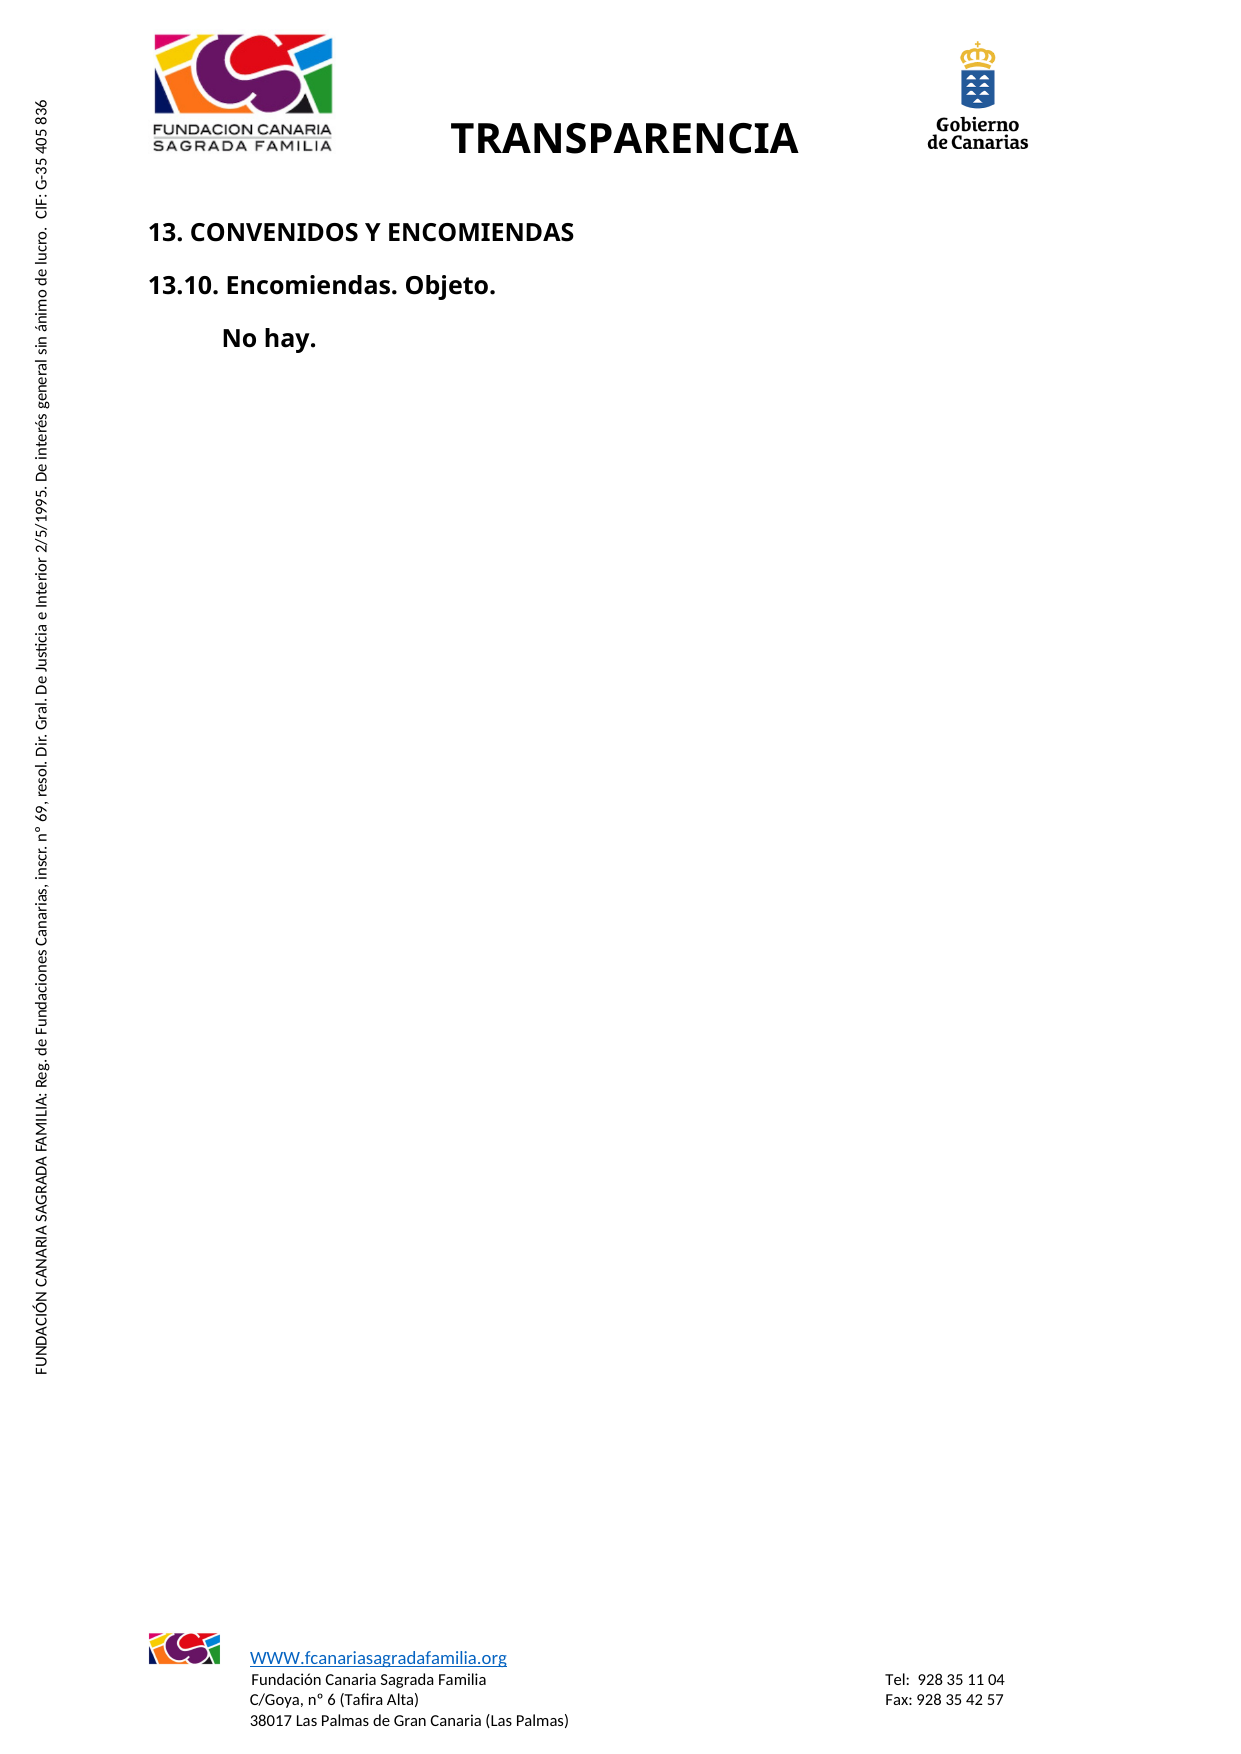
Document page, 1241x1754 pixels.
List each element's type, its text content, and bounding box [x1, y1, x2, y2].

picture [147, 1631, 220, 1665]
picture [147, 29, 337, 154]
picture [917, 37, 1037, 154]
text No hay. [221, 321, 1092, 354]
text 13.10. Encomiendas. Objeto. [148, 267, 1092, 302]
text 13. CONVENIDOS Y ENCOMIENDAS [148, 214, 1092, 248]
